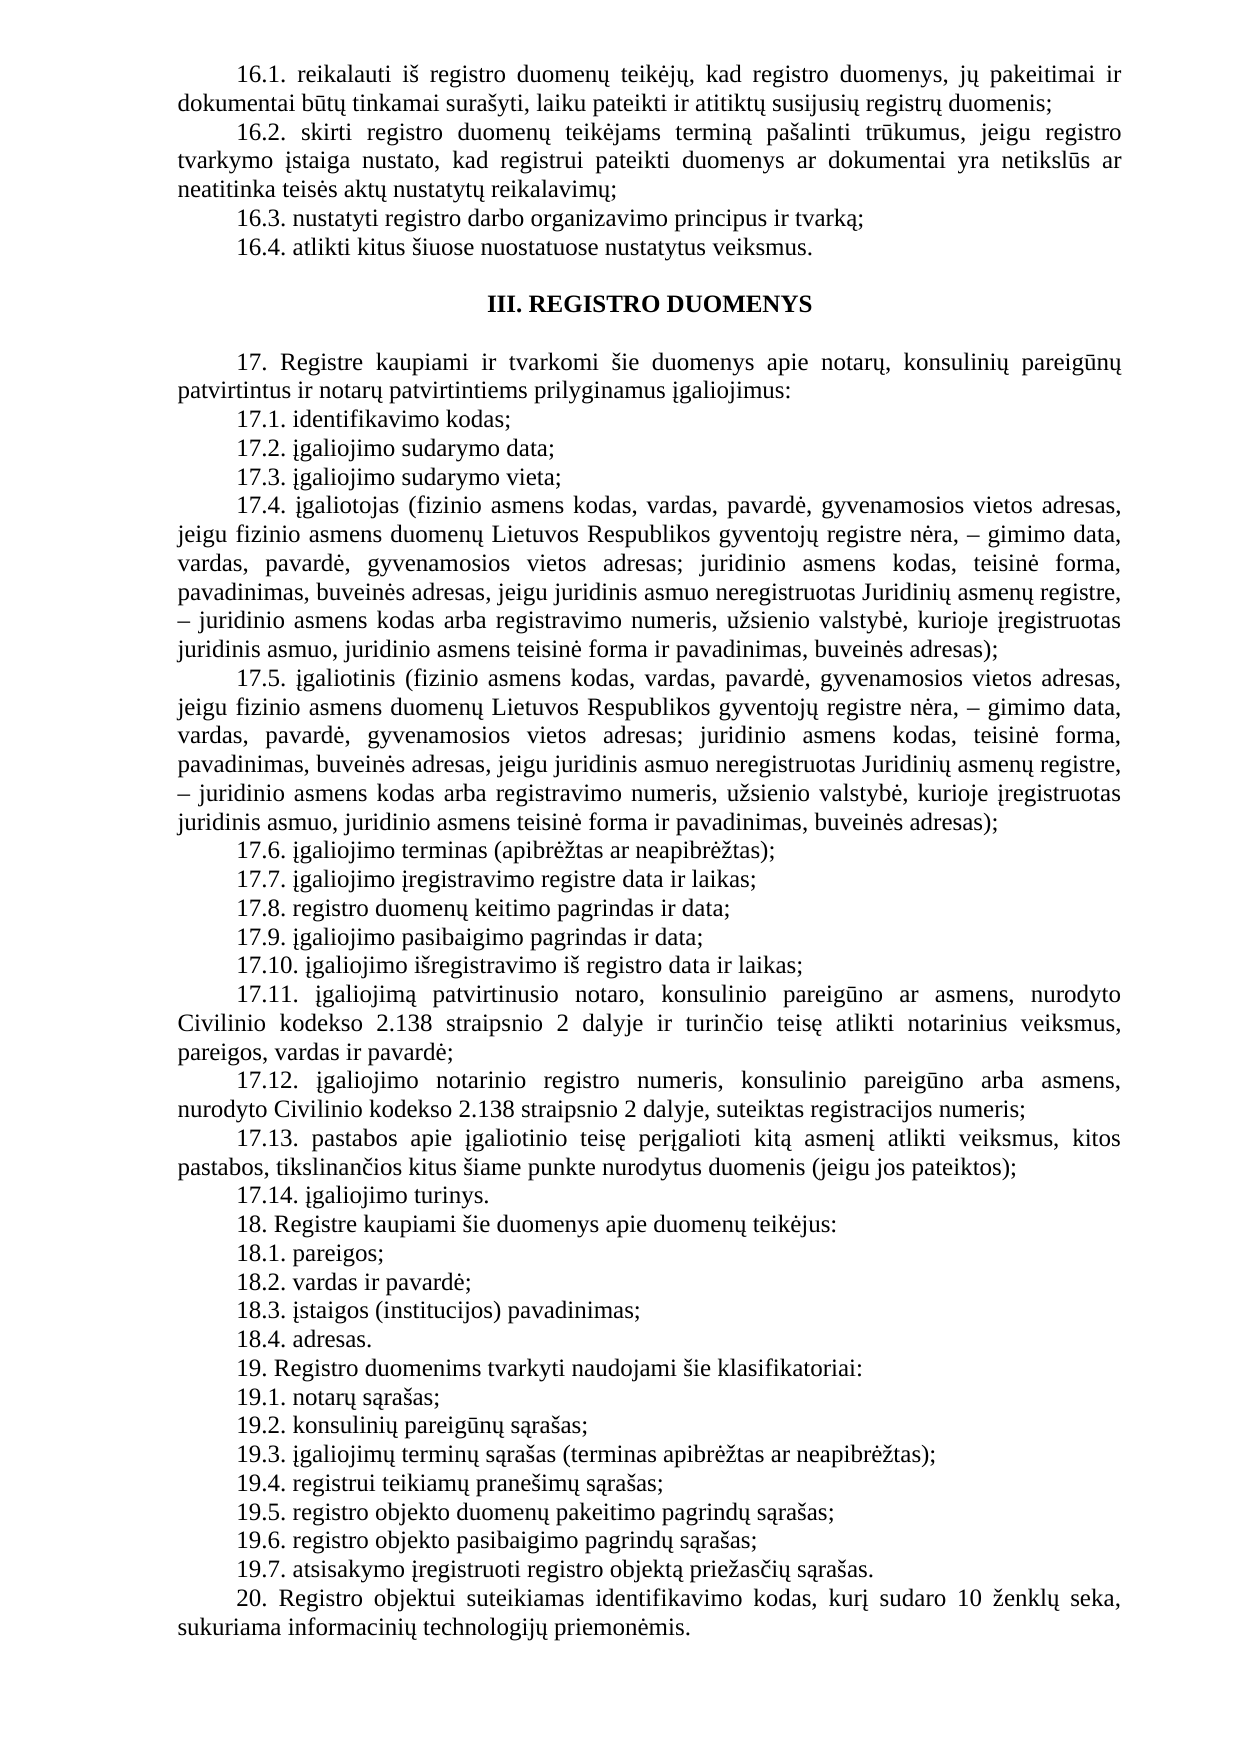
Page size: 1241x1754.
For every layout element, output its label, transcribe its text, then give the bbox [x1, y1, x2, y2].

text 19.4. registrui teikiamų pranešimų sąrašas; [177, 1468, 1122, 1497]
text 16.1. reikalauti iš registro duomenų teikėjų, kad registro duomenys, jų pakeitimai ir dokumentai būtų tinkamai surašyti, laiku pateikti ir atitiktų susijusių registrų duomenis; [177, 59, 1122, 117]
text 17.5. įgaliotinis (fizinio asmens kodas, vardas, pavardė, gyvenamosios vietos adresas, jeigu fizinio asmens duomenų Lietuvos Respublikos gyventojų registre nėra, – gimimo data, vardas, pavardė, gyvenamosios vietos adresas; juridinio asmens kodas, teisinė forma, pavadinimas, buveinės adresas, jeigu juridinis asmuo neregistruotas Juridinių asmenų registre, – juridinio asmens kodas arba registravimo numeris, užsienio valstybė, kurioje įregistruotas juridinis asmuo, juridinio asmens teisinė forma ir pavadinimas, buveinės adresas); [177, 663, 1122, 835]
text 17.12. įgaliojimo notarinio registro numeris, konsulinio pareigūno arba asmens, nurodyto Civilinio kodekso 2.138 straipsnio 2 dalyje, suteiktas registracijos numeris; [177, 1065, 1122, 1123]
text 19.7. atsisakymo įregistruoti registro objektą priežasčių sąrašas. [177, 1554, 1122, 1583]
text 18.3. įstaigos (institucijos) pavadinimas; [177, 1295, 1122, 1324]
text 19. Registro duomenims tvarkyti naudojami šie klasifikatoriai: [177, 1353, 1122, 1382]
text 17.10. įgaliojimo išregistravimo iš registro data ir laikas; [177, 950, 1122, 979]
text 17.13. pastabos apie įgaliotinio teisę perįgalioti kitą asmenį atlikti veiksmus, kitos pastabos, tikslinančios kitus šiame punkte nurodytus duomenis (jeigu jos pateiktos); [177, 1123, 1122, 1180]
text 17.14. įgaliojimo turinys. [177, 1180, 1122, 1209]
text 19.1. notarų sąrašas; [177, 1382, 1122, 1410]
text 18. Registre kaupiami šie duomenys apie duomenų teikėjus: [177, 1209, 1122, 1238]
text 17.3. įgaliojimo sudarymo vieta; [177, 462, 1122, 490]
text 18.4. adresas. [177, 1324, 1122, 1353]
text 18.1. pareigos; [177, 1238, 1122, 1267]
text 16.3. nustatyti registro darbo organizavimo principus ir tvarką; [177, 203, 1122, 232]
text 17.6. įgaliojimo terminas (apibrėžtas ar neapibrėžtas); [177, 835, 1122, 864]
text 18.2. vardas ir pavardė; [177, 1267, 1122, 1295]
text 16.4. atlikti kitus šiuose nuostatuose nustatytus veiksmus. [177, 232, 1122, 260]
text 19.3. įgaliojimų terminų sąrašas (terminas apibrėžtas ar neapibrėžtas); [177, 1439, 1122, 1468]
text 17.8. registro duomenų keitimo pagrindas ir data; [177, 893, 1122, 922]
text 17.2. įgaliojimo sudarymo data; [177, 433, 1122, 462]
text 19.2. konsulinių pareigūnų sąrašas; [177, 1410, 1122, 1439]
text 17.1. identifikavimo kodas; [177, 404, 1122, 433]
text 20. Registro objektui suteikiamas identifikavimo kodas, kurį sudaro 10 ženklų seka, sukuriama informacinių technologijų priemonėmis. [177, 1583, 1122, 1640]
text 19.5. registro objekto duomenų pakeitimo pagrindų sąrašas; [177, 1497, 1122, 1525]
text 17.4. įgaliotojas (fizinio asmens kodas, vardas, pavardė, gyvenamosios vietos adresas, jeigu fizinio asmens duomenų Lietuvos Respublikos gyventojų registre nėra, – gimimo data, vardas, pavardė, gyvenamosios vietos adresas; juridinio asmens kodas, teisinė forma, pavadinimas, buveinės adresas, jeigu juridinis asmuo neregistruotas Juridinių asmenų registre, – juridinio asmens kodas arba registravimo numeris, užsienio valstybė, kurioje įregistruotas juridinis asmuo, juridinio asmens teisinė forma ir pavadinimas, buveinės adresas); [177, 490, 1122, 663]
text 17.7. įgaliojimo įregistravimo registre data ir laikas; [177, 864, 1122, 893]
text 17. Registre kaupiami ir tvarkomi šie duomenys apie notarų, konsulinių pareigūnų patvirtintus ir notarų patvirtintiems prilyginamus įgaliojimus: [177, 347, 1122, 404]
text 16.2. skirti registro duomenų teikėjams terminą pašalinti trūkumus, jeigu registro tvarkymo įstaiga nustato, kad registrui pateikti duomenys ar dokumentai yra netikslūs ar neatitinka teisės aktų nustatytų reikalavimų; [177, 117, 1122, 203]
text 17.11. įgaliojimą patvirtinusio notaro, konsulinio pareigūno ar asmens, nurodyto Civilinio kodekso 2.138 straipsnio 2 dalyje ir turinčio teisę atlikti notarinius veiksmus, pareigos, vardas ir pavardė; [177, 979, 1122, 1065]
text 19.6. registro objekto pasibaigimo pagrindų sąrašas; [177, 1525, 1122, 1554]
text III. REGISTRO DUOMENYS [177, 289, 1122, 318]
text 17.9. įgaliojimo pasibaigimo pagrindas ir data; [177, 922, 1122, 950]
